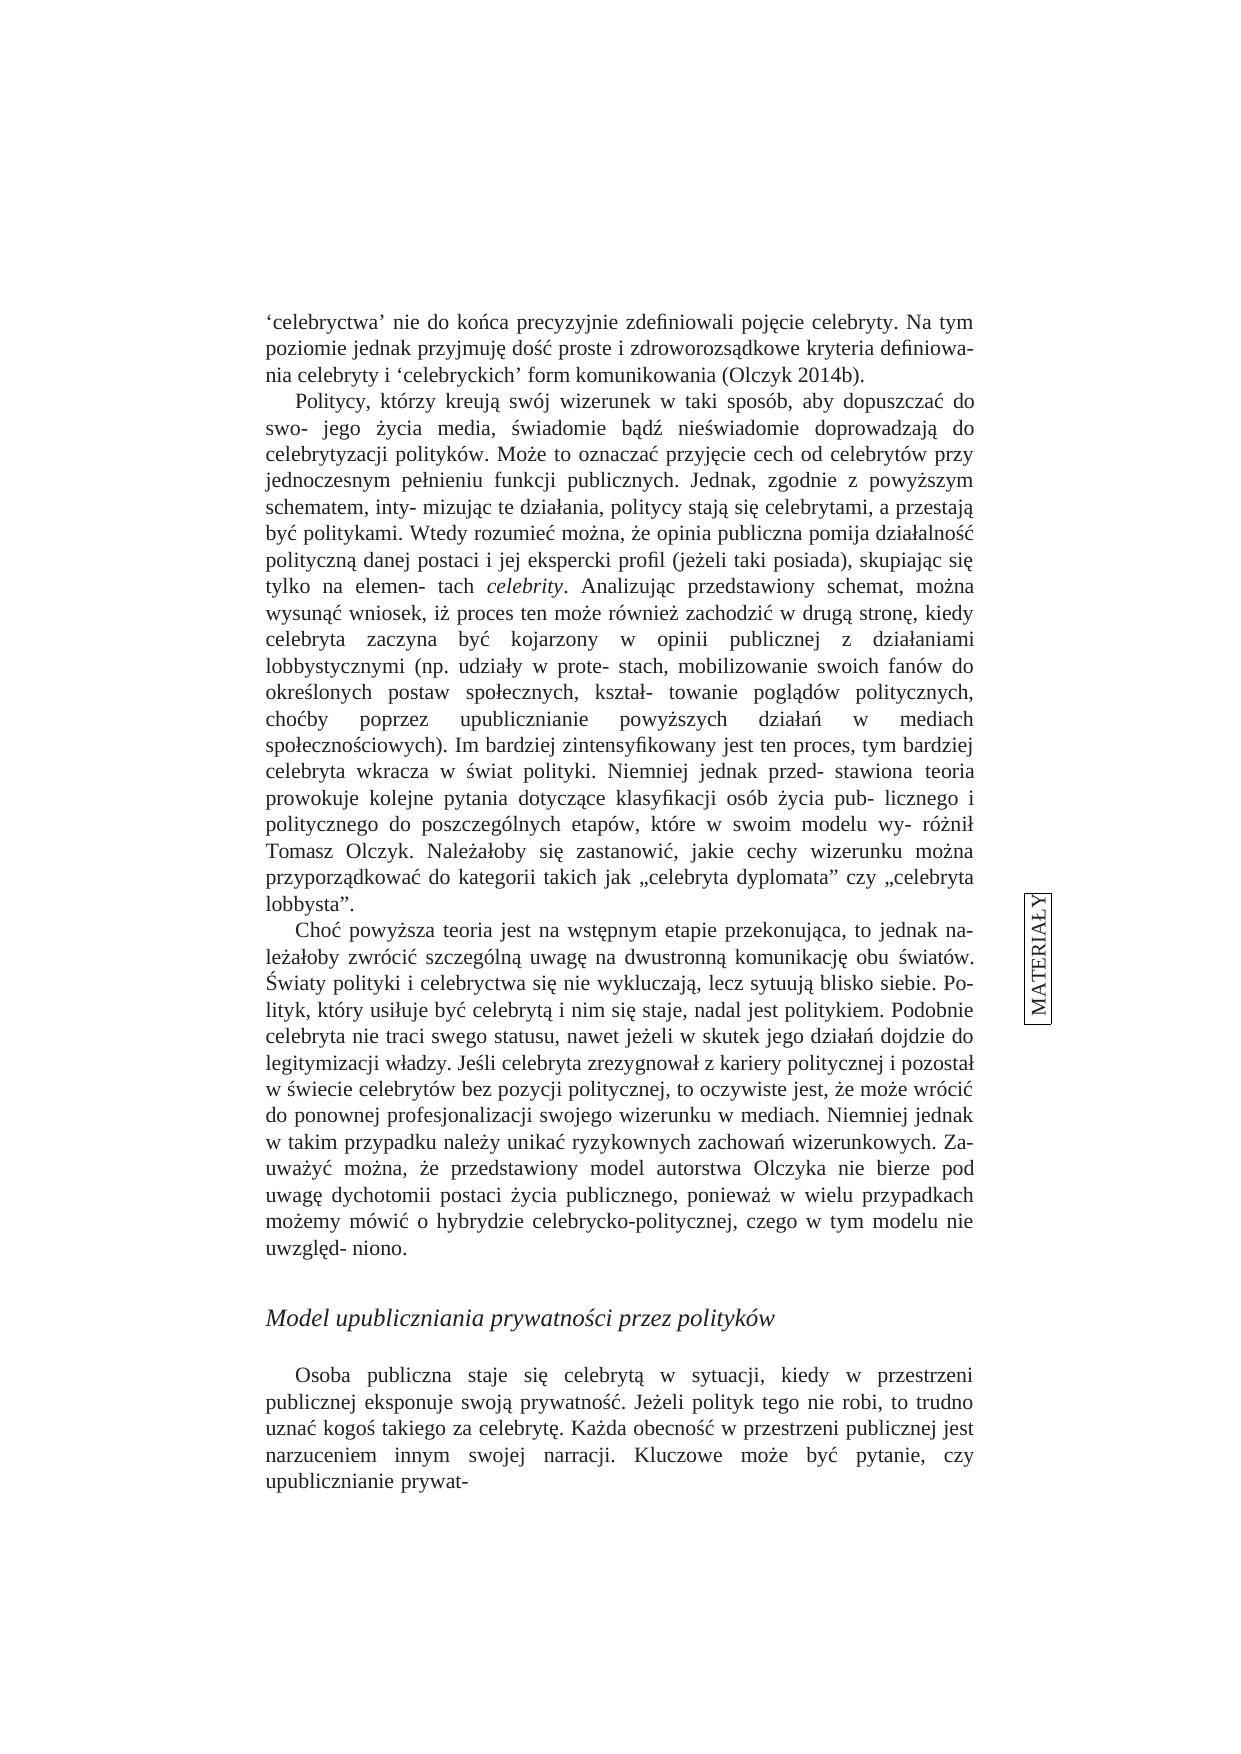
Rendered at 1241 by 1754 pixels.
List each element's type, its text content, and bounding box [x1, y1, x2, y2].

text Osoba publiczna staje się celebrytą w sytuacji, kiedy w przestrzeni publicznej eksponuje swoją prywatność. Jeżeli polityk tego nie robi, to trudno uznać kogoś takiego za celebrytę. Każda obecność w przestrzeni publicznej jest narzuceniem innym swojej narracji. Kluczowe może być pytanie, czy upublicznianie prywat- [265, 1362, 974, 1493]
text Choć powyższa teoria jest na wstępnym etapie przekonująca, to jednak na- leżałoby zwrócić szczególną uwagę na dwustronną komunikację obu światów. Światy polityki i celebryctwa się nie wykluczają, lecz sytuują blisko siebie. Po- lityk, który usiłuje być celebrytą i nim się staje, nadal jest politykiem. Podobnie celebryta nie traci swego statusu, nawet jeżeli w skutek jego działań dojdzie do legitymizacji władzy. Jeśli celebryta zrezygnował z kariery politycznej i pozostał w świecie celebrytów bez pozycji politycznej, to oczywiste jest, że może wrócić do ponownej profesjonalizacji swojego wizerunku w mediach. Niemniej jednak w takim przypadku należy unikać ryzykownych zachowań wizerunkowych. Za- uważyć można, że przedstawiony model autorstwa Olczyka nie bierze pod uwagę dychotomii postaci życia publicznego, ponieważ w wielu przypadkach możemy mówić o hybrydzie celebrycko-politycznej, czego w tym modelu nie uwzględ- niono. [265, 917, 975, 1260]
text MATERIAŁY [1026, 894, 1051, 1016]
subtitle Model upubliczniania prywatności przez polityków [265, 1303, 1065, 1332]
text Politycy, którzy kreują swój wizerunek w taki sposób, aby dopuszczać do swo- jego życia media, świadomie bądź nieświadomie doprowadzają do celebrytyzacji polityków. Może to oznaczać przyjęcie cech od celebrytów przy jednoczesnym pełnieniu funkcji publicznych. Jednak, zgodnie z powyższym schematem, inty- mizując te działania, politycy stają się celebrytami, a przestają być politykami. Wtedy rozumieć można, że opinia publiczna pomija działalność polityczną danej postaci i jej ekspercki proﬁl (jeżeli taki posiada), skupiając się tylko na elemen- tach celebrity. Analizując przedstawiony schemat, można wysunąć wniosek, iż proces ten może również zachodzić w drugą stronę, kiedy celebryta zaczyna być kojarzony w opinii publicznej z działaniami lobbystycznymi (np. udziały w prote- stach, mobilizowanie swoich fanów do określonych postaw społecznych, kształ- towanie poglądów politycznych, choćby poprzez upublicznianie powyższych działań w mediach społecznościowych). Im bardziej zintensyﬁkowany jest ten proces, tym bardziej celebryta wkracza w świat polityki. Niemniej jednak przed- stawiona teoria prowokuje kolejne pytania dotyczące klasyﬁkacji osób życia pub- licznego i politycznego do poszczególnych etapów, które w swoim modelu wy- różnił Tomasz Olczyk. Należałoby się zastanowić, jakie cechy wizerunku można przyporządkować do kategorii takich jak „celebryta dyplomata” czy „celebryta lobbysta”. [265, 388, 975, 916]
text ‘celebryctwa’ nie do końca precyzyjnie zdeﬁniowali pojęcie celebryty. Na tym poziomie jednak przyjmuję dość proste i zdroworozsądkowe kryteria deﬁniowa- nia celebryty i ‘celebryckich’ form komunikowania (Olczyk 2014b). [265, 309, 974, 387]
